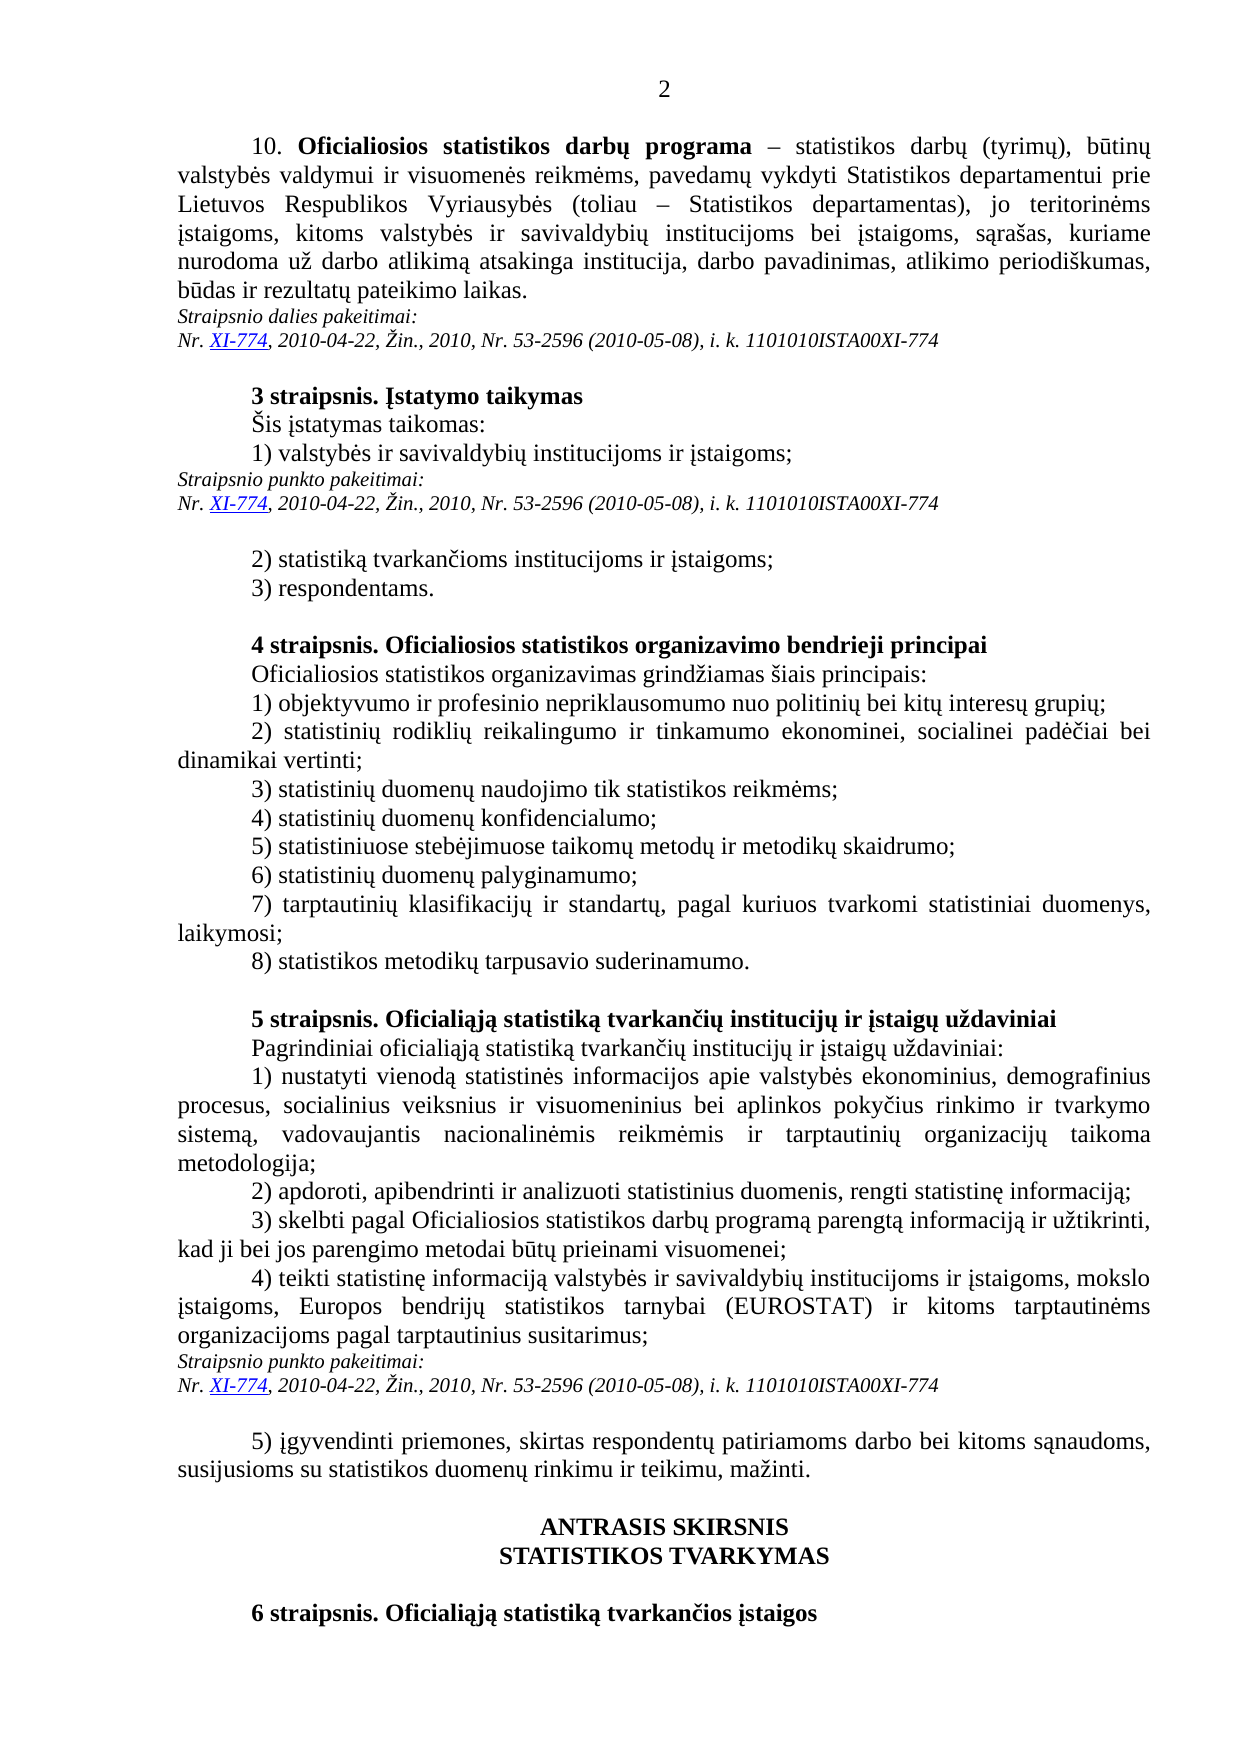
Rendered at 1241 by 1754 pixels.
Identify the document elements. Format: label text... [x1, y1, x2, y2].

text 6) statistinių duomenų palyginamumo; [177, 860, 1152, 889]
text 2) statistinių rodiklių reikalingumo ir tinkamumo ekonominei, socialinei padėčiai bei dinamikai vertinti; [177, 716, 1152, 774]
text 4 straipsnis. Oficialiosios statistikos organizavimo bendrieji principai [177, 630, 1152, 659]
text 8) statistikos metodikų tarpusavio suderinamumo. [177, 946, 1152, 975]
text Nr. XI-774, 2010-04-22, Žin., 2010, Nr. 53-2596 (2010-05-08), i. k. 1101010ISTA00XI-774 [177, 1373, 1152, 1397]
text 6 straipsnis. Oficialiąją statistiką tvarkančios įstaigos [177, 1598, 1152, 1627]
text Nr. XI-774, 2010-04-22, Žin., 2010, Nr. 53-2596 (2010-05-08), i. k. 1101010ISTA00XI-774 [177, 328, 1152, 352]
text 1) valstybės ir savivaldybių institucijoms ir įstaigoms; [177, 438, 1152, 467]
text 3) skelbti pagal Oficialiosios statistikos darbų programą parengtą informaciją ir užtikrinti, kad ji bei jos parengimo metodai būtų prieinami visuomenei; [177, 1205, 1152, 1263]
text Pagrindiniai oficialiąją statistiką tvarkančių institucijų ir įstaigų uždaviniai: [177, 1033, 1152, 1061]
text 5) įgyvendinti priemones, skirtas respondentų patiriamoms darbo bei kitoms sąnaudoms, susijusioms su statistikos duomenų rinkimu ir teikimu, mažinti. [177, 1426, 1152, 1483]
text 3 straipsnis. Įstatymo taikymas [177, 381, 1152, 409]
text Nr. XI-774, 2010-04-22, Žin., 2010, Nr. 53-2596 (2010-05-08), i. k. 1101010ISTA00XI-774 [177, 491, 1152, 515]
text 10. Oficialiosios statistikos darbų programa – statistikos darbų (tyrimų), būtinų valstybės valdymui ir visuomenės reikmėms, pavedamų vykdyti Statistikos departamentui prie Lietuvos Respublikos Vyriausybės (toliau – Statistikos departamentas), jo teritorinėms įstaigoms, kitoms valstybės ir savivaldybių institucijoms bei įstaigoms, sąrašas, kuriame nurodoma už darbo atlikimą atsakinga institucija, darbo pavadinimas, atlikimo periodiškumas, būdas ir rezultatų pateikimo laikas. [177, 131, 1152, 304]
text ANTRASIS SKIRSNIS [177, 1512, 1152, 1541]
text 5 straipsnis. Oficialiąją statistiką tvarkančių institucijų ir įstaigų uždaviniai [177, 1004, 1152, 1033]
text 2) apdoroti, apibendrinti ir analizuoti statistinius duomenis, rengti statistinę informaciją; [177, 1176, 1152, 1205]
text 4) teikti statistinę informaciją valstybės ir savivaldybių institucijoms ir įstaigoms, mokslo įstaigoms, Europos bendrijų statistikos tarnybai (EUROSTAT) ir kitoms tarptautinėms organizacijoms pagal tarptautinius susitarimus; [177, 1263, 1152, 1349]
text 1) objektyvumo ir profesinio nepriklausomumo nuo politinių bei kitų interesų grupių; [177, 688, 1152, 716]
text 3) respondentams. [177, 573, 1152, 601]
text Oficialiosios statistikos organizavimas grindžiamas šiais principais: [177, 659, 1152, 688]
text 2) statistiką tvarkančioms institucijoms ir įstaigoms; [177, 544, 1152, 573]
text 4) statistinių duomenų konfidencialumo; [177, 803, 1152, 831]
text Straipsnio punkto pakeitimai: [177, 1349, 1152, 1373]
text STATISTIKOS TVARKYMAS [177, 1541, 1152, 1569]
text 3) statistinių duomenų naudojimo tik statistikos reikmėms; [177, 774, 1152, 803]
text Straipsnio dalies pakeitimai: [177, 304, 1152, 328]
text 5) statistiniuose stebėjimuose taikomų metodų ir metodikų skaidrumo; [177, 831, 1152, 860]
text 1) nustatyti vienodą statistinės informacijos apie valstybės ekonominius, demografinius procesus, socialinius veiksnius ir visuomeninius bei aplinkos pokyčius rinkimo ir tvarkymo sistemą, vadovaujantis nacionalinėmis reikmėmis ir tarptautinių organizacijų taikoma metodologija; [177, 1061, 1152, 1176]
text Straipsnio punkto pakeitimai: [177, 467, 1152, 491]
text 7) tarptautinių klasifikacijų ir standartų, pagal kuriuos tvarkomi statistiniai duomenys, laikymosi; [177, 889, 1152, 946]
text Šis įstatymas taikomas: [177, 409, 1152, 438]
